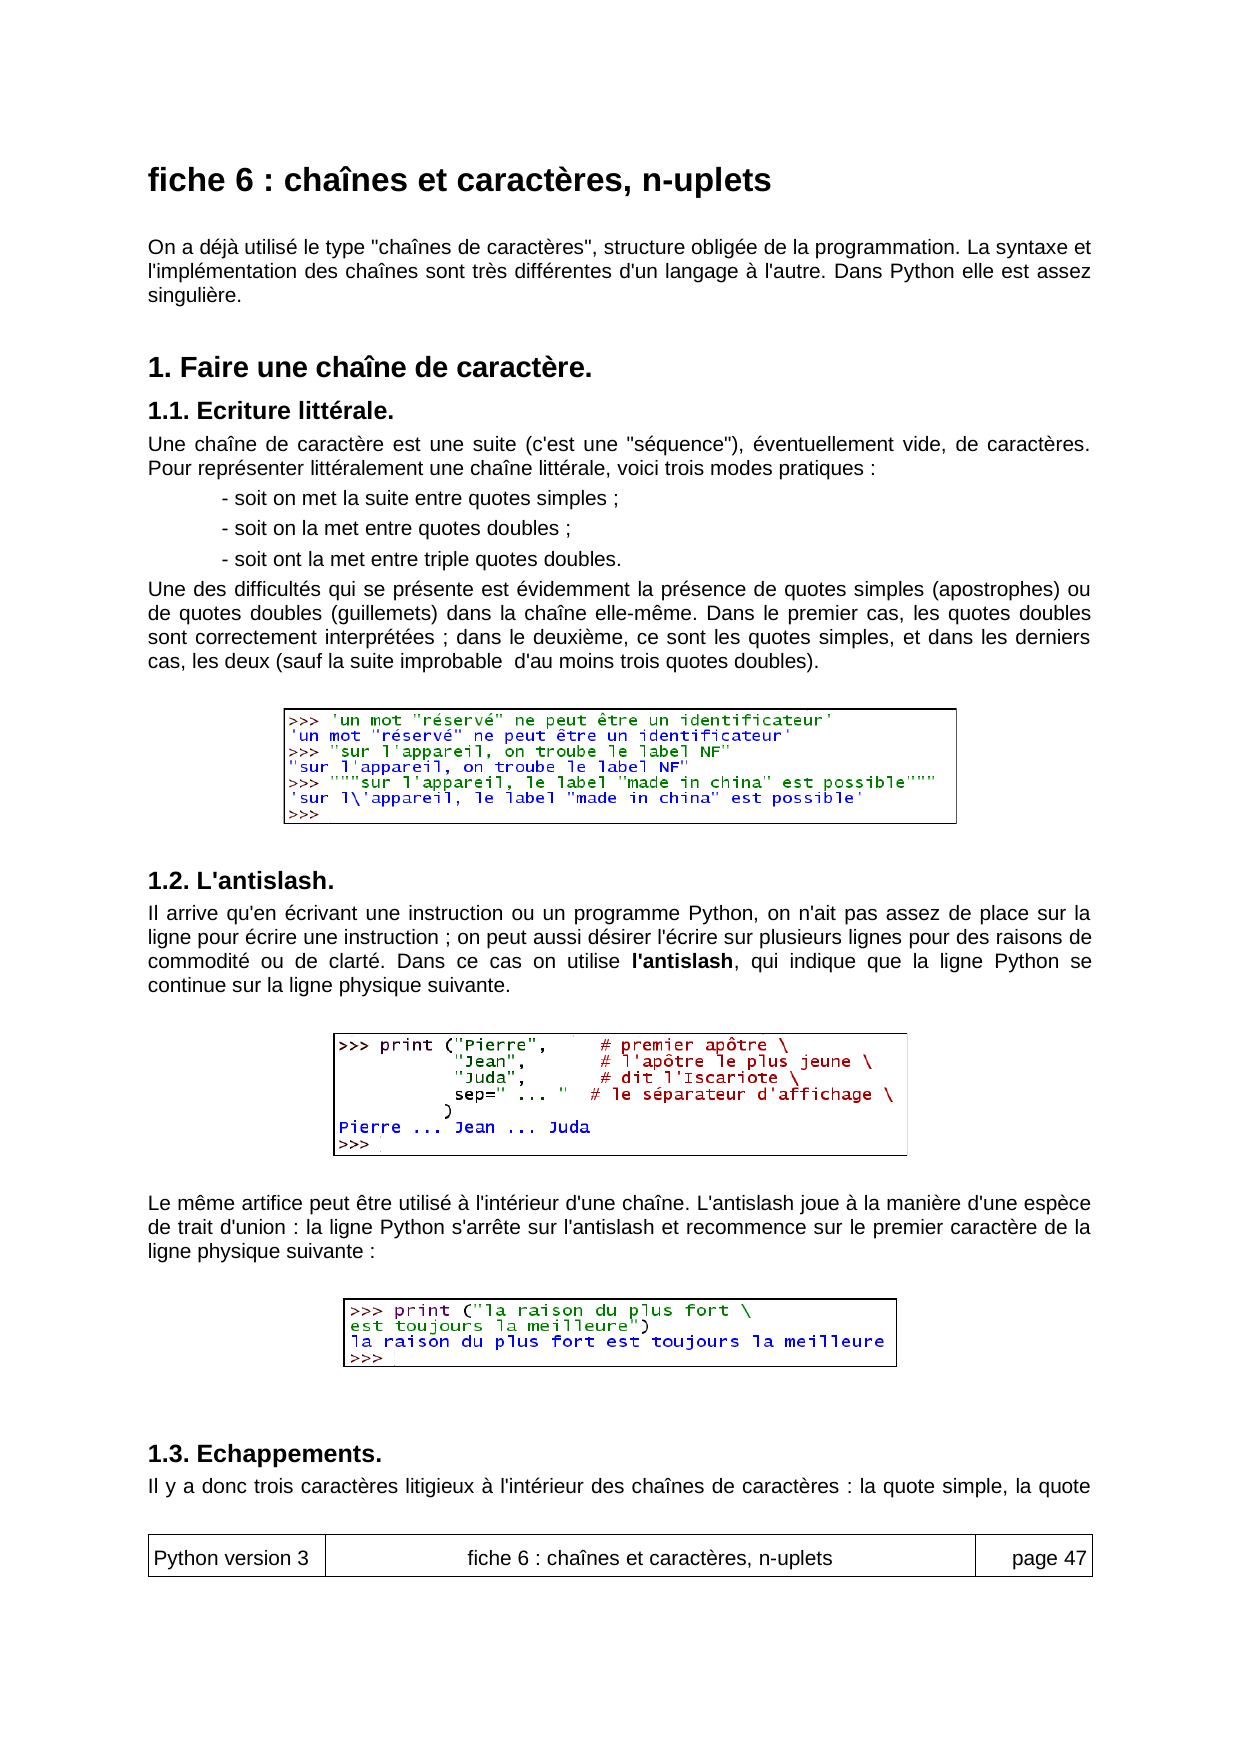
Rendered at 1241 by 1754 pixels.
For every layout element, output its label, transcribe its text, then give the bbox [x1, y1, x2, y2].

text Une des difficultés qui se présente est évidemment la présence de quotes simples (apostrophes) ou de quotes doubles (guillemets) dans la chaîne elle-même. Dans le premier cas, les quotes doubles sont correctement interprétées ; dans le deuxième, ce sont les quotes simples, et dans les derniers cas, les deux (sauf la suite improbable d'au moins trois quotes doubles). [148, 577, 1092, 673]
picture [343, 1298, 897, 1367]
subtitle 1. Faire une chaîne de caractère. [148, 350, 1092, 384]
text Le même artifice peut être utilisé à l'intérieur d'une chaîne. L'antislash joue à la manière d'une espèce de trait d'union : la ligne Python s'arrête sur l'antislash et recommence sur le premier caractère de la ligne physique suivante : [148, 1191, 1092, 1263]
subtitle 1.1. Ecriture littérale. [148, 396, 1092, 425]
text On a déjà utilisé le type "chaînes de caractères", structure obligée de la programmation. La syntaxe et l'implémentation des chaînes sont très différentes d'un langage à l'autre. Dans Python elle est assez singulière. [148, 235, 1092, 307]
picture [333, 1033, 908, 1156]
text - soit on la met entre quotes doubles ; [221, 516, 1092, 540]
subtitle fiche 6 : chaînes et caractères, n-uplets [148, 160, 1092, 199]
text Il arrive qu'en écrivant une instruction ou un programme Python, on n'ait pas assez de place sur la ligne pour écrire une instruction ; on peut aussi désirer l'écrire sur plusieurs lignes pour des raisons de commodité ou de clarté. Dans ce cas on utilise l'antislash, qui indique que la ligne Python se continue sur la ligne physique suivante. [148, 901, 1092, 997]
subtitle 1.2. L'antislash. [148, 866, 1092, 895]
text Une chaîne de caractère est une suite (c'est une "séquence"), éventuellement vide, de caractères. Pour représenter littéralement une chaîne littérale, voici trois modes pratiques : [148, 432, 1092, 480]
text - soit ont la met entre triple quotes doubles. [221, 547, 1092, 571]
picture [283, 708, 957, 824]
subtitle 1.3. Echappements. [148, 1438, 1092, 1468]
text Il y a donc trois caractères litigieux à l'intérieur des chaînes de caractères : la quote simple, la quote [148, 1474, 1092, 1498]
text - soit on met la suite entre quotes simples ; [221, 486, 1092, 510]
